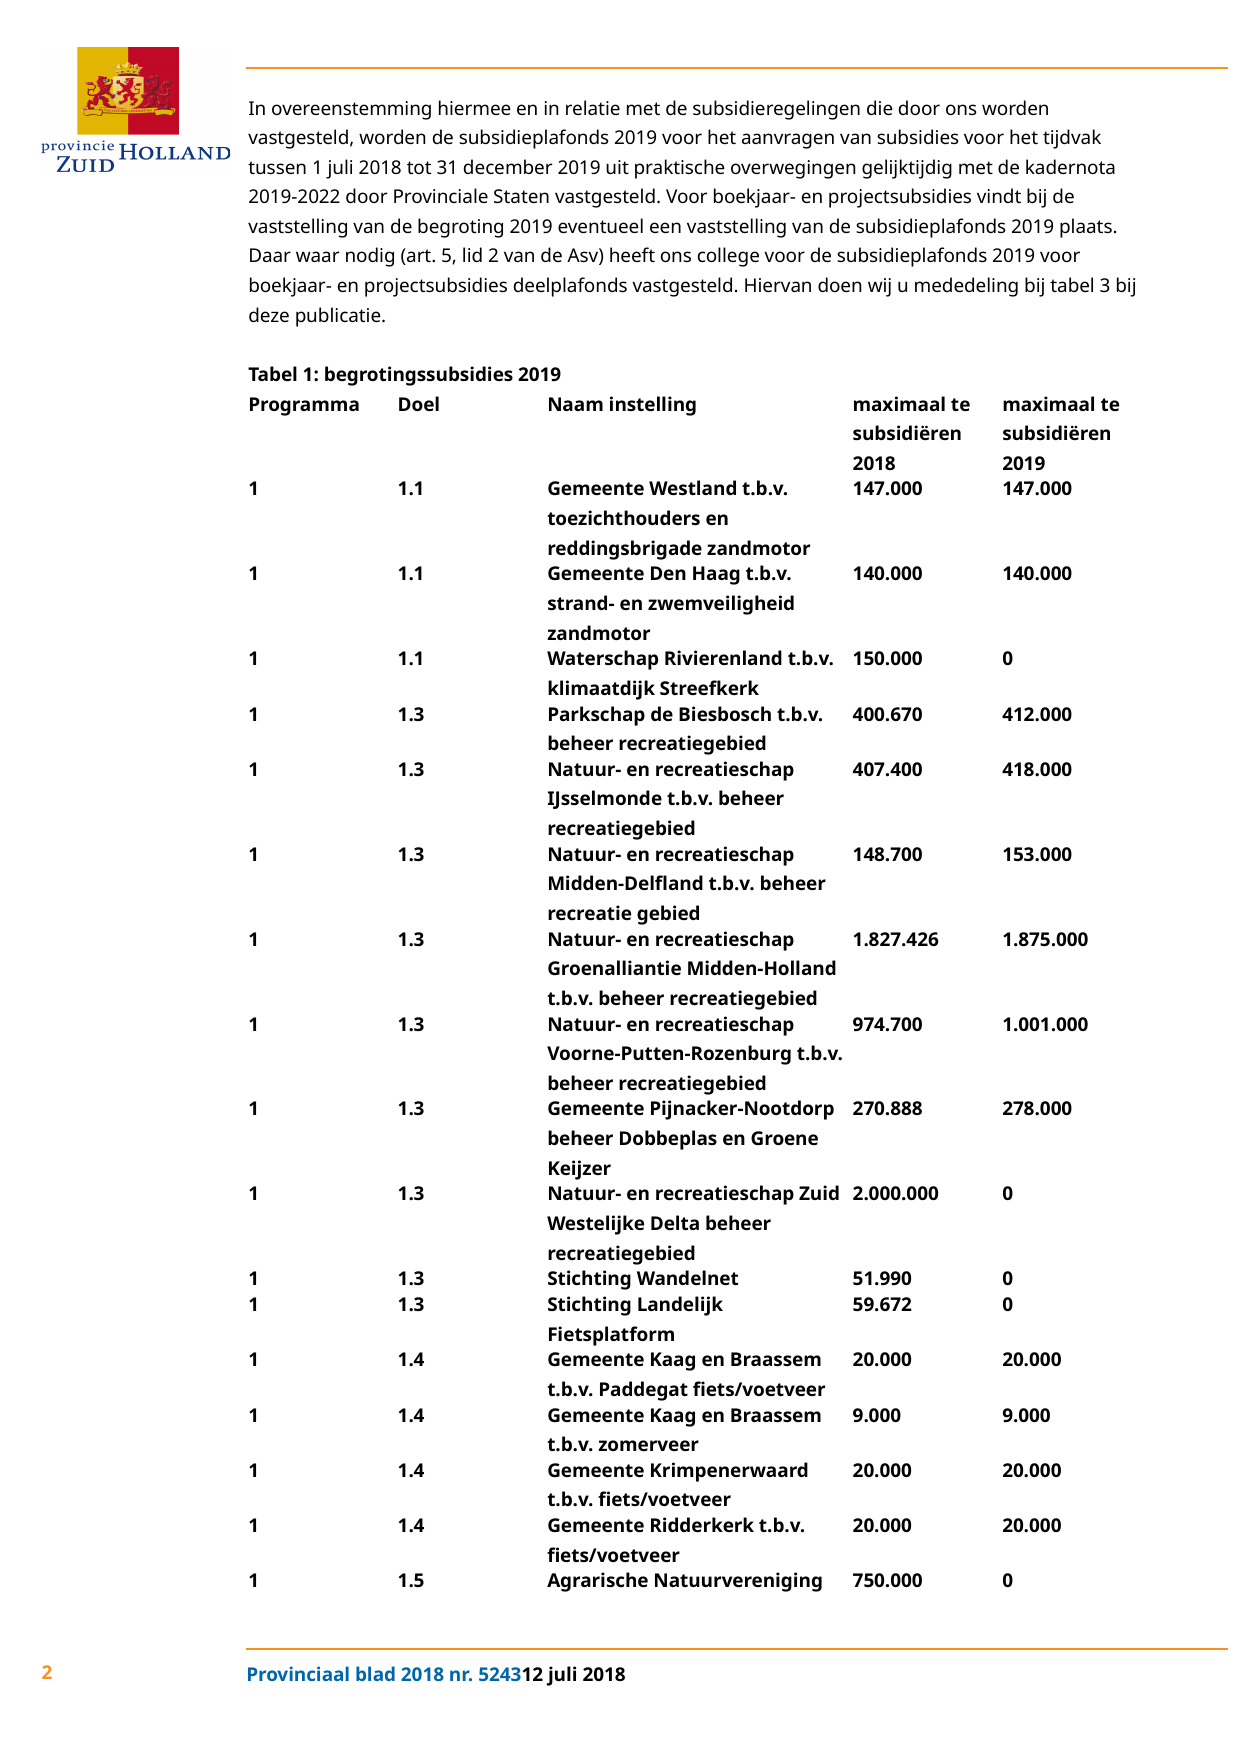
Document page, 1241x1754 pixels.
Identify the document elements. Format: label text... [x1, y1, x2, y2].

table_cell Gemeente Pijnacker-Nootdorp beheer Dobbeplas en Groene Keijzer [547, 1096, 852, 1181]
table_cell 2.000.000 [853, 1181, 1002, 1265]
table_cell 1.3 [398, 701, 547, 756]
table_cell 278.000 [1002, 1096, 1152, 1181]
table_cell Agrarische Natuurvereniging [547, 1568, 852, 1593]
table_cell 1.827.426 [853, 926, 1002, 1011]
table_cell 153.000 [1002, 841, 1152, 926]
table_cell 1 [248, 1513, 397, 1568]
table_cell 1.1 [398, 476, 547, 561]
table_cell 0 [1002, 1181, 1152, 1265]
table_cell 1 [248, 1291, 397, 1346]
table_cell 147.000 [853, 476, 1002, 561]
table_cell 20.000 [853, 1513, 1002, 1568]
table_cell Stichting Wandelnet [547, 1265, 852, 1291]
table_cell 1 [248, 701, 397, 756]
table_cell 140.000 [1002, 561, 1152, 645]
table_cell 150.000 [853, 645, 1002, 701]
table_header maximaal te subsidiëren 2018 [853, 391, 1002, 476]
table_cell 974.700 [853, 1011, 1002, 1096]
table_cell Natuur- en recreatieschap IJsselmonde t.b.v. beheer recreatiegebied [547, 756, 852, 841]
table_cell 1 [248, 1346, 397, 1402]
table_header Programma [248, 391, 397, 476]
table_cell 1.3 [398, 1011, 547, 1096]
table_cell 1 [248, 756, 397, 841]
table_cell 1.3 [398, 756, 547, 841]
table_cell 270.888 [853, 1096, 1002, 1181]
text Daar waar nodig (art. 5, lid 2 van de Asv) heeft ons college voor de subsidieplafonds 2019 voor boekjaar- en projectsubsidies deelplafonds vastgesteld. Hiervan doen wij u mededeling bij tabel 3 bij deze publicatie. [248, 243, 1152, 328]
table_cell 9.000 [1002, 1402, 1152, 1457]
table_cell 1.3 [398, 1291, 547, 1346]
table_cell 1 [248, 1265, 397, 1291]
table_cell 750.000 [853, 1568, 1002, 1593]
text Tabel 1: begrotingssubsidies 2019 [248, 361, 1152, 387]
table_cell Gemeente Kaag en Braassem t.b.v. zomerveer [547, 1402, 852, 1457]
table_cell 1.4 [398, 1346, 547, 1402]
table_cell 1.1 [398, 561, 547, 645]
table_cell Gemeente Ridderkerk t.b.v. fiets/voetveer [547, 1513, 852, 1568]
table_cell 1.4 [398, 1402, 547, 1457]
table_header Naam instelling [547, 391, 852, 476]
table_cell 1 [248, 841, 397, 926]
table_cell 418.000 [1002, 756, 1152, 841]
table_header Doel [398, 391, 547, 476]
table_cell 1.5 [398, 1568, 547, 1593]
table_cell 20.000 [853, 1457, 1002, 1512]
table_cell 0 [1002, 1265, 1152, 1291]
table_cell 1 [248, 1568, 397, 1593]
table_cell 59.672 [853, 1291, 1002, 1346]
table_cell 20.000 [1002, 1513, 1152, 1568]
picture [41, 47, 231, 172]
table_cell 148.700 [853, 841, 1002, 926]
table_cell Gemeente Kaag en Braassem t.b.v. Paddegat fiets/voetveer [547, 1346, 852, 1402]
table_cell Gemeente Krimpenerwaard t.b.v. fiets/voetveer [547, 1457, 852, 1512]
table_cell Stichting Landelijk Fietsplatform [547, 1291, 852, 1346]
table_cell 1 [248, 1011, 397, 1096]
table_cell 20.000 [1002, 1346, 1152, 1402]
table_cell 147.000 [1002, 476, 1152, 561]
table_cell 0 [1002, 1291, 1152, 1346]
table_cell 1 [248, 1181, 397, 1265]
table_cell Waterschap Rivierenland t.b.v. klimaatdijk Streefkerk [547, 645, 852, 701]
table_cell 51.990 [853, 1265, 1002, 1291]
table_cell Parkschap de Biesbosch t.b.v. beheer recreatiegebied [547, 701, 852, 756]
table_cell Gemeente Den Haag t.b.v. strand- en zwemveiligheid zandmotor [547, 561, 852, 645]
table_cell 1 [248, 645, 397, 701]
table_cell 1.3 [398, 1096, 547, 1181]
table_header maximaal te subsidiëren 2019 [1002, 391, 1152, 476]
table_cell 1 [248, 1402, 397, 1457]
table_cell 1 [248, 561, 397, 645]
table_cell 1 [248, 476, 397, 561]
table_cell 407.400 [853, 756, 1002, 841]
table_cell 0 [1002, 645, 1152, 701]
table_cell 20.000 [853, 1346, 1002, 1402]
table_cell 1.875.000 [1002, 926, 1152, 1011]
table_cell 140.000 [853, 561, 1002, 645]
table_cell 1 [248, 1096, 397, 1181]
table_cell 1.3 [398, 1265, 547, 1291]
table_cell 1.001.000 [1002, 1011, 1152, 1096]
table_cell 9.000 [853, 1402, 1002, 1457]
table_cell 1.4 [398, 1513, 547, 1568]
table_cell 1 [248, 1457, 397, 1512]
table_cell 1.3 [398, 1181, 547, 1265]
table_cell 0 [1002, 1568, 1152, 1593]
table_cell 412.000 [1002, 701, 1152, 756]
table_cell 1.4 [398, 1457, 547, 1512]
table_cell Natuur- en recreatieschap Zuid Westelijke Delta beheer recreatiegebied [547, 1181, 852, 1265]
table_cell 20.000 [1002, 1457, 1152, 1512]
table_cell 1.1 [398, 645, 547, 701]
table_cell Natuur- en recreatieschap Groenalliantie Midden-Holland t.b.v. beheer recreatiegebied [547, 926, 852, 1011]
table_cell 1.3 [398, 926, 547, 1011]
table_cell 400.670 [853, 701, 1002, 756]
table_cell Natuur- en recreatieschap Voorne-Putten-Rozenburg t.b.v. beheer recreatiegebied [547, 1011, 852, 1096]
table_cell 1.3 [398, 841, 547, 926]
text In overeenstemming hiermee en in relatie met de subsidieregelingen die door ons worden vastgesteld, worden de subsidieplafonds 2019 voor het aanvragen van subsidies voor het tijdvak tussen 1 juli 2018 tot 31 december 2019 uit praktische overwegingen gelijktijdig met de kadernota 2019-2022 door Provinciale Staten vastgesteld. Voor boekjaar- en projectsubsidies vindt bij de vaststelling van de begroting 2019 eventueel een vaststelling van de subsidieplafonds 2019 plaats. [248, 95, 1152, 239]
table_cell Natuur- en recreatieschap Midden-Delfland t.b.v. beheer recreatie gebied [547, 841, 852, 926]
table_cell Gemeente Westland t.b.v. toezichthouders en reddingsbrigade zandmotor [547, 476, 852, 561]
table_cell 1 [248, 926, 397, 1011]
